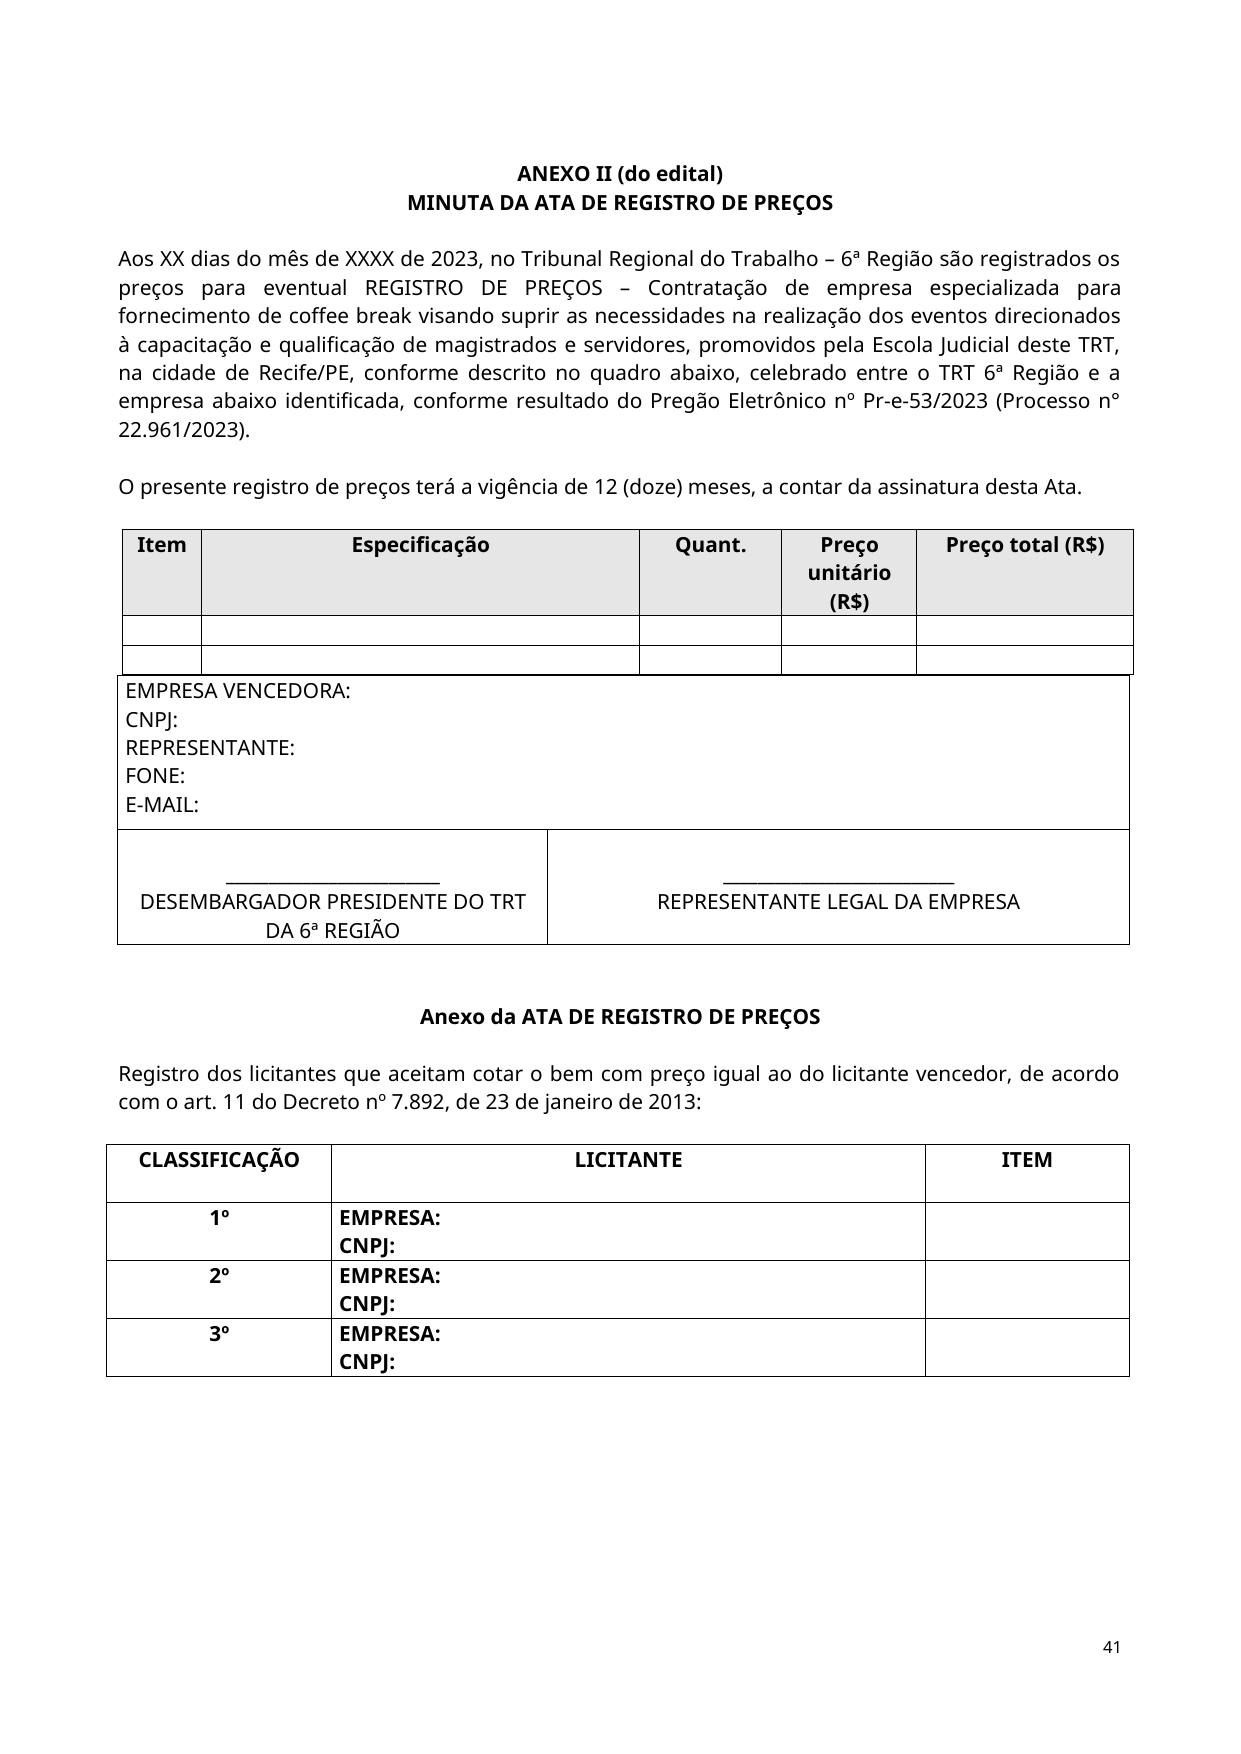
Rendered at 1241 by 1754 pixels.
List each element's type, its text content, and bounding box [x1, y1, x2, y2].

table_cell EMPRESA: CNPJ: [332, 1319, 925, 1376]
table_cell [640, 616, 781, 645]
table_header Quant. [640, 530, 781, 615]
table_cell [782, 646, 916, 674]
text ANEXO II (do edital) [118, 159, 1122, 188]
text Aos XX dias do mês de XXXX de 2023, no Tribunal Regional do Trabalho – 6ª Região são registrados os preços para eventual REGISTRO DE PREÇOS – Contratação de empresa especializada para fornecimento de coffee break visando suprir as necessidades na realização dos eventos direcionados à capacitação e qualificação de magistrados e servidores, promovidos pela Escola Judicial deste TRT, na cidade de Recife/PE, conforme descrito no quadro abaixo, celebrado entre o TRT 6ª Região e a empresa abaixo identificada, conforme resultado do Pregão Eletrônico nº Pr-e-53/2023 (Processo n° 22.961/2023). [118, 244, 1122, 443]
table_header Preço total (R$) [917, 530, 1133, 615]
table_header EMPRESA VENCEDORA: CNPJ: REPRESENTANTE: FONE: E-MAIL: [118, 676, 1129, 829]
table_cell [202, 646, 639, 674]
text Registro dos licitantes que aceitam cotar o bem com preço igual ao do licitante vencedor, de acordo com o art. 11 do Decreto nº 7.892, de 23 de janeiro de 2013: [118, 1059, 1122, 1116]
table_header Item [123, 530, 201, 615]
table_header Especificação [202, 530, 639, 615]
table_cell [926, 1203, 1129, 1260]
table_cell [202, 616, 639, 645]
table_cell [123, 646, 201, 674]
table_cell EMPRESA: CNPJ: [332, 1203, 925, 1260]
table_cell EMPRESA: CNPJ: [332, 1261, 925, 1318]
table_cell [917, 616, 1133, 645]
table_cell [917, 646, 1133, 674]
table_cell [926, 1319, 1129, 1376]
table_header CLASSIFICAÇÃO [107, 1145, 331, 1202]
table_cell 2º [107, 1261, 331, 1318]
table_header LICITANTE [332, 1145, 925, 1202]
table_header ITEM [926, 1145, 1129, 1202]
text MINUTA DA ATA DE REGISTRO DE PREÇOS [118, 188, 1122, 216]
table_cell [640, 646, 781, 674]
table_cell [926, 1261, 1129, 1318]
text O presente registro de preços terá a vigência de 12 (doze) meses, a contar da assinatura desta Ata. [118, 472, 1122, 500]
table_cell _________________________ DESEMBARGADOR PRESIDENTE DO TRT DA 6ª REGIÃO [118, 830, 547, 944]
table_cell [123, 616, 201, 645]
table_header Preço unitário (R$) [782, 530, 916, 615]
table_cell 3º [107, 1319, 331, 1376]
text Anexo da ATA DE REGISTRO DE PREÇOS [118, 1002, 1122, 1031]
table_cell [782, 616, 916, 645]
table_cell 1º [107, 1203, 331, 1260]
table_cell ___________________________ REPRESENTANTE LEGAL DA EMPRESA [548, 830, 1129, 944]
